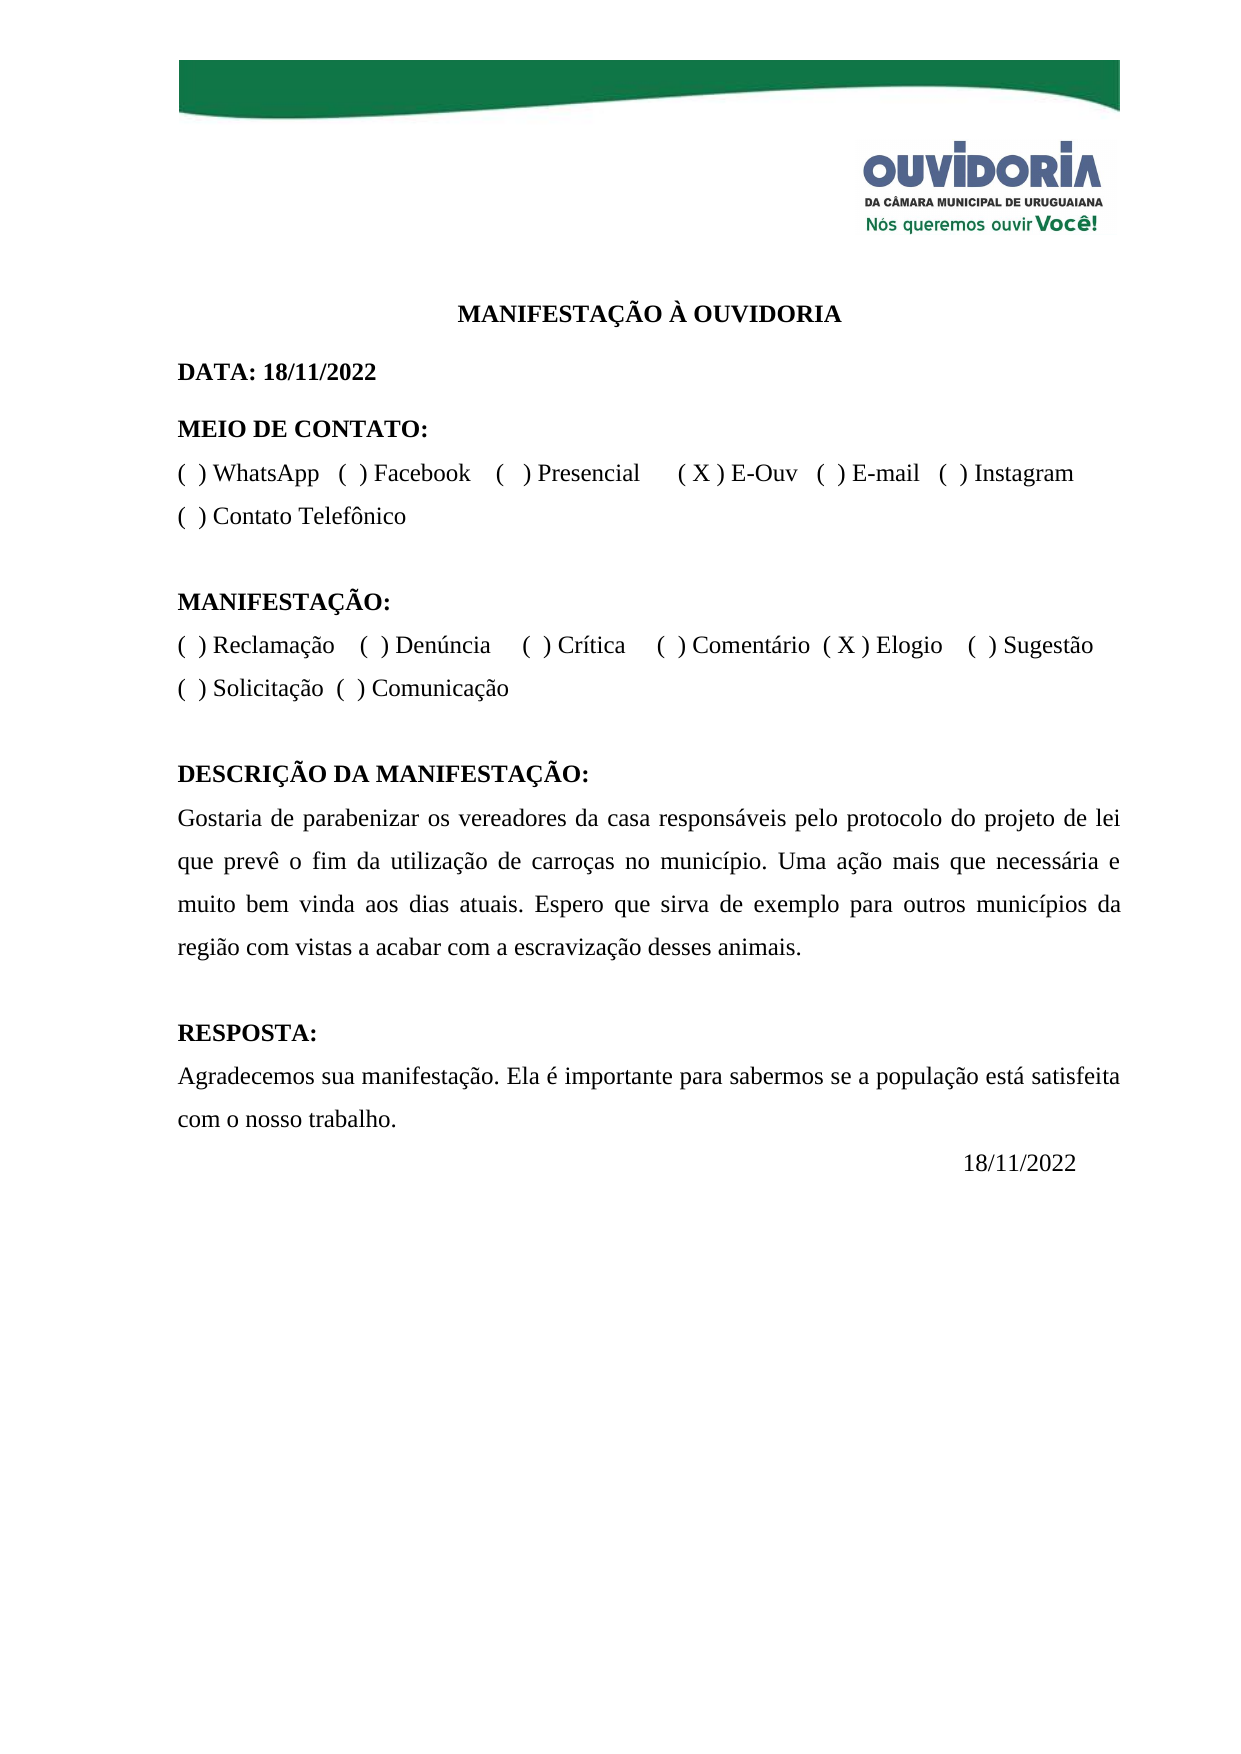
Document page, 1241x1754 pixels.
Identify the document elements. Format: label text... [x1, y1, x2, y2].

picture [180, 60, 1120, 126]
text Agradecemos sua manifestação. Ela é importante para sabermos se a população está satisfeita com o nosso trabalho. [177, 1061, 1122, 1133]
text Gostaria de parabenizar os vereadores da casa responsáveis pelo protocolo do projeto de lei que prevê o fim da utilização de carroças no município. Uma ação mais que necessária e muito bem vinda aos dias atuais. Espero que sirva de exemplo para outros municípios da região com vistas a acabar com a escravização desses animais. [177, 803, 1122, 961]
text RESPOSTA: [177, 1018, 1122, 1047]
text DATA: 18/11/2022 [177, 357, 1122, 386]
text DESCRIÇÃO DA MANIFESTAÇÃO: [177, 759, 1122, 788]
text MANIFESTAÇÃO À OUVIDORIA [177, 299, 1122, 328]
text MANIFESTAÇÃO: [177, 587, 1122, 616]
text ( ) Solicitação ( ) Comunicação [177, 673, 1122, 702]
text 18/11/2022 [963, 1148, 1122, 1176]
picture [856, 139, 1117, 235]
text MEIO DE CONTATO: [177, 414, 1122, 443]
text ( ) Reclamação ( ) Denúncia ( ) Crítica ( ) Comentário ( X ) Elogio ( ) Sugestão [177, 630, 1122, 659]
text ( ) Contato Telefônico [177, 501, 1122, 529]
text ( ) WhatsApp ( ) Facebook ( ) Presencial ( X ) E-Ouv ( ) E-mail ( ) Instagram [177, 458, 1122, 486]
